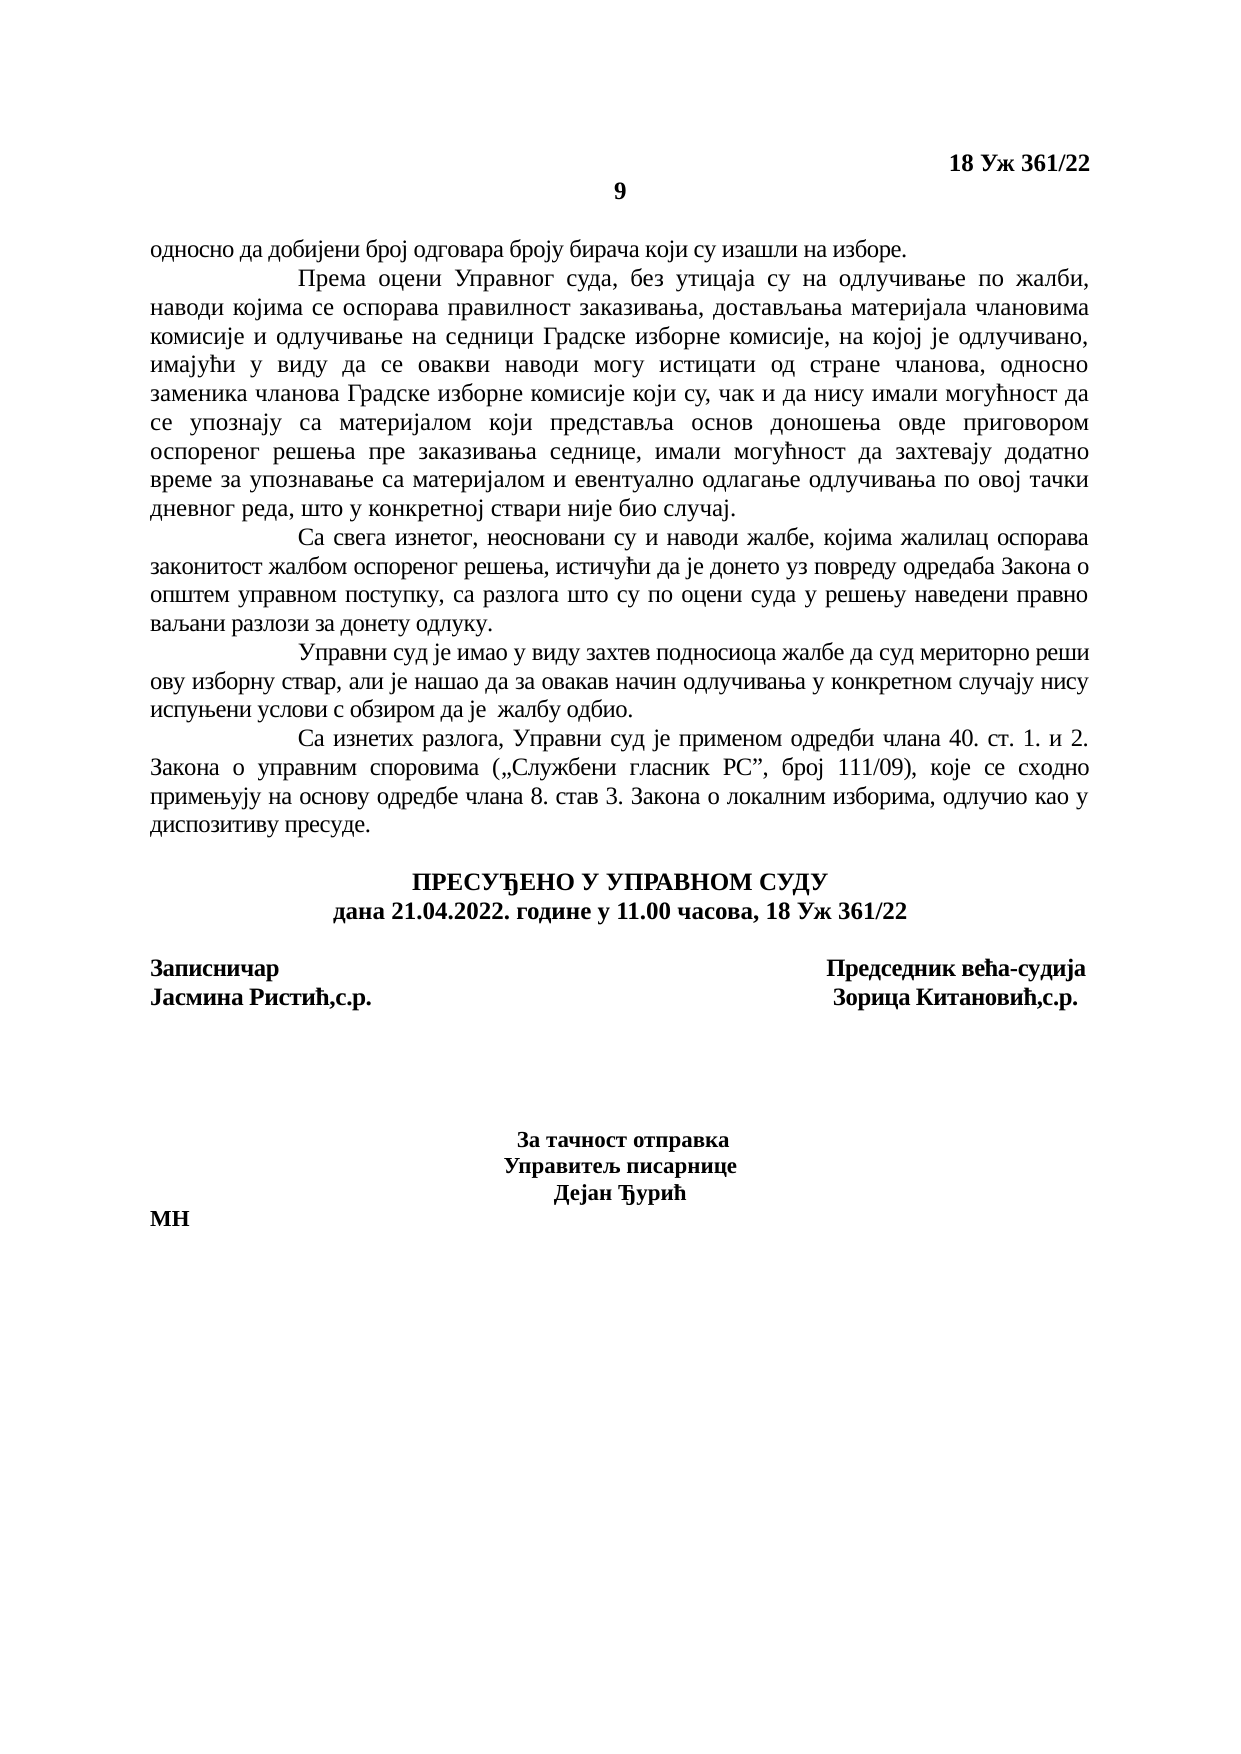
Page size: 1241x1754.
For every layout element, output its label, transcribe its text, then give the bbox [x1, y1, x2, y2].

text Са свега изнетог, неосновани су и наводи жалбе, којима жалилац оспорава законитост жалбом оспореног решења, истичући да је донето уз повреду одредаба Закона о општем управном поступку, са разлога што су по оцени суда у решењу наведени правно ваљани разлози за донету одлуку. [150, 522, 1090, 637]
text Управитељ писарнице [150, 1152, 1090, 1178]
text За тачност отправка [150, 1126, 1090, 1152]
text ПРЕСУЂЕНО У УПРАВНОМ СУДУ [150, 867, 1090, 896]
text Јасмина Ристић,с.р. Зорица Китановић,с.р. [150, 982, 1090, 1011]
text дана 21.04.2022. године у 11.00 часова, 18 Уж 361/22 [150, 896, 1090, 924]
text Записничар Председник већа-судија [150, 953, 1090, 982]
text односно да добијени број одговара броју бирача који су изашли на изборе. [150, 234, 1090, 263]
text Са изнетих разлога, Управни суд је применом одредби члана 40. ст. 1. и 2. Закона о управним споровима („Службени гласник РС”, број 111/09), које се сходно примењују на основу одредбе члана 8. став 3. Закона о локалним изборима, одлучио као у диспозитиву пресуде. [150, 723, 1090, 838]
text Према оцени Управног суда, без утицаја су на одлучивање по жалби, наводи којима се оспорава правилност заказивања, достављања материјала члановима комисије и одлучивање на седници Градске изборне комисије, на којој је одлучивано, имајући у виду да се овакви наводи могу истицати од стране чланова, односно заменика чланова Градске изборне комисије који су, чак и да нису имали могућност да се упознају са материјалом који представља основ доношења овде приговором оспореног решења пре заказивања седнице, имали могућност да захтевају додатно време за упознавање са материјалом и евентуално одлагање одлучивања по овој тачки дневног реда, што у конкретној ствари није био случај. [150, 263, 1090, 522]
text Дејан Ђурић [150, 1178, 1090, 1205]
text Управни суд је имао у виду захтев подносиоца жалбе да суд мериторно реши ову изборну ствар, али је нашао да за овакав начин одлучивања у конкретном случају нису испуњени услови с обзиром да је жалбу одбио. [150, 637, 1090, 723]
text МН [150, 1205, 1090, 1231]
